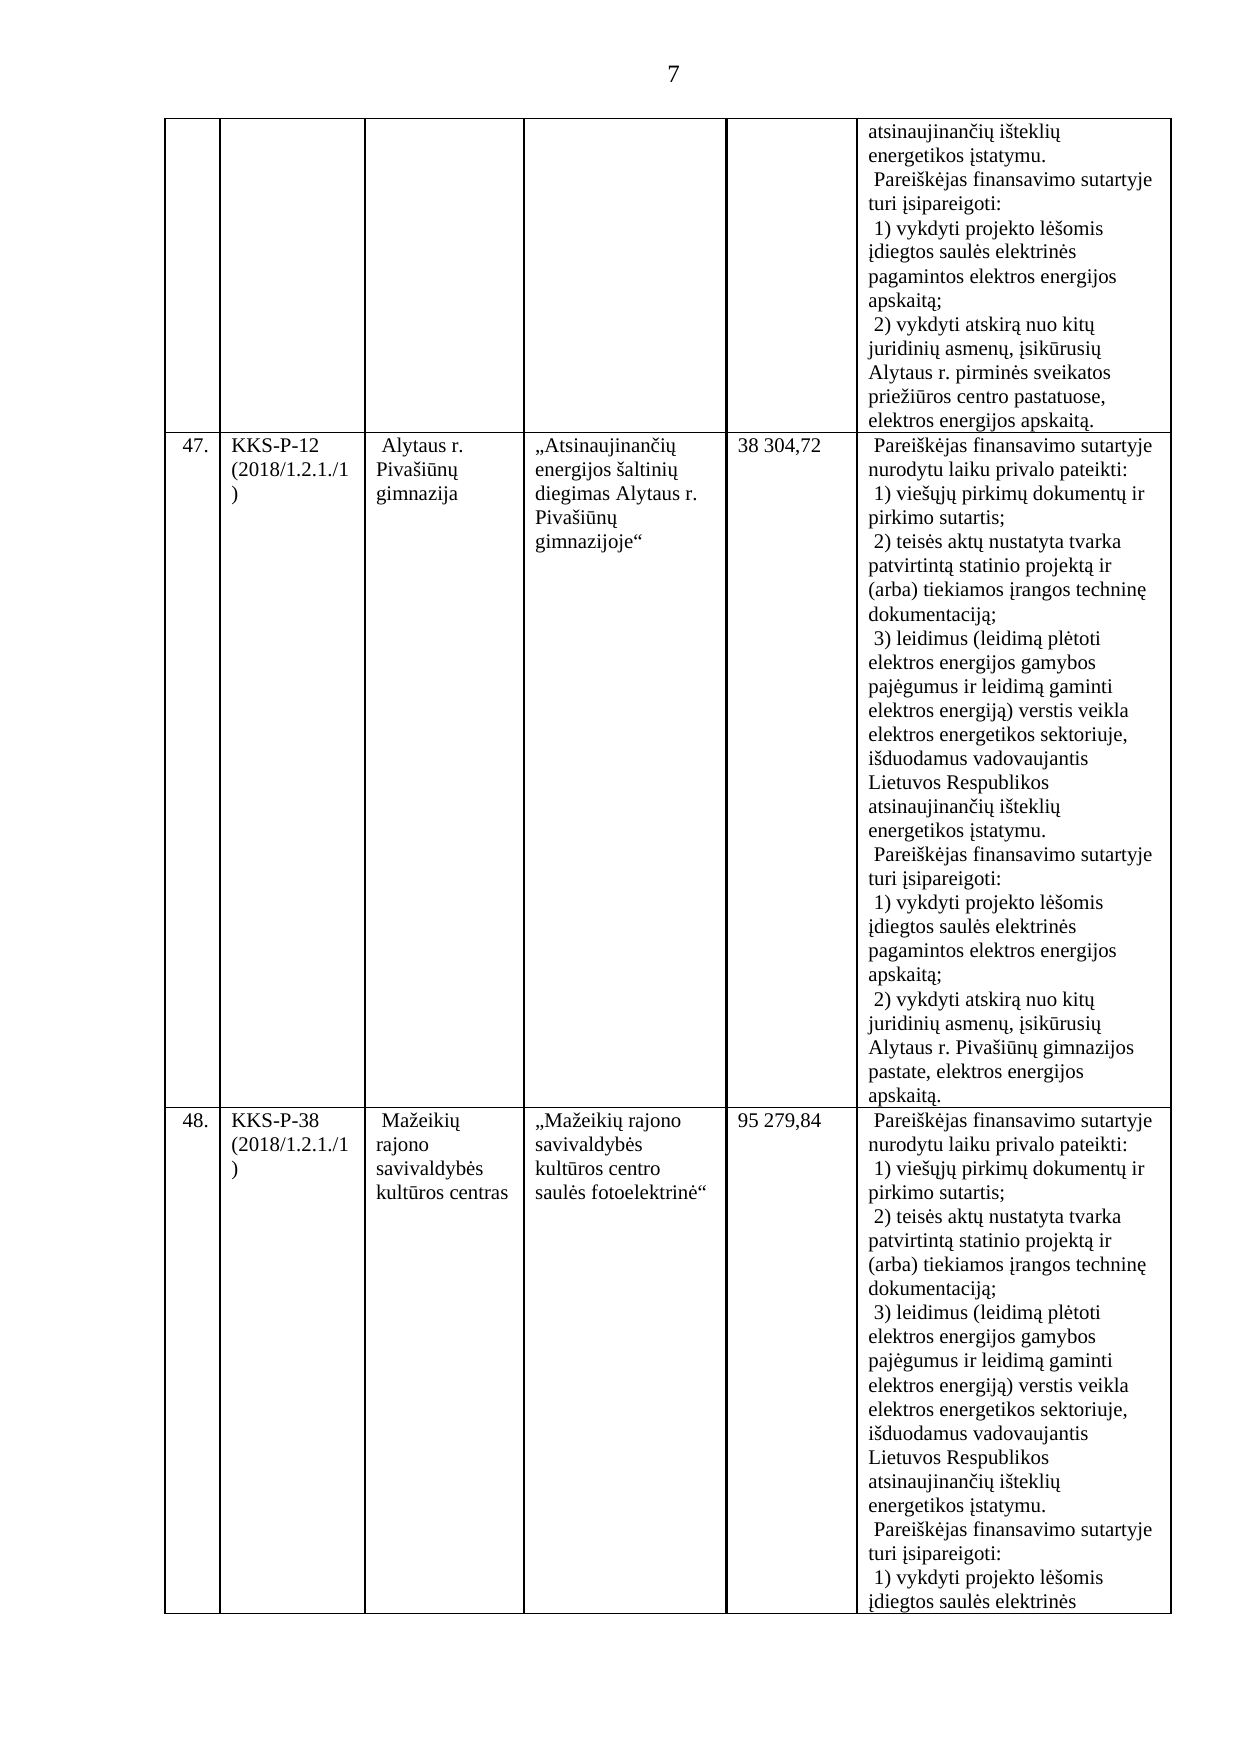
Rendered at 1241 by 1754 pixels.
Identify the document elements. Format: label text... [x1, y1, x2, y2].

table_cell [221, 119, 364, 432]
table_cell atsinaujinančių išteklių energetikos įstatymu. Pareiškėjas finansavimo sutartyje turi įsipareigoti: 1) vykdyti projekto lėšomis įdiegtos saulės elektrinės pagamintos elektros energijos apskaitą; 2) vykdyti atskirą nuo kitų juridinių asmenų, įsikūrusių Alytaus r. pirminės sveikatos priežiūros centro pastatuose, elektros energijos apskaitą. [858, 119, 1170, 432]
table_cell 48. [166, 1108, 219, 1613]
table_cell KKS-P-12 (2018/1.2.1./1) [221, 433, 364, 1107]
table_cell Mažeikių rajono savivaldybės kultūros centras [366, 1108, 523, 1613]
table_cell [366, 119, 523, 432]
table_cell „Atsinaujinančių energijos šaltinių diegimas Alytaus r. Pivašiūnų gimnazijoje“ [525, 433, 725, 1107]
table_cell Alytaus r. Pivašiūnų gimnazija [366, 433, 523, 1107]
table_cell [728, 119, 856, 432]
table_cell „Mažeikių rajono savivaldybės kultūros centro saulės fotoelektrinė“ [525, 1108, 725, 1613]
table_cell 95 279,84 [728, 1108, 856, 1613]
table_cell 47. [166, 433, 219, 1107]
table_cell [525, 119, 725, 432]
table_cell Pareiškėjas finansavimo sutartyje nurodytu laiku privalo pateikti: 1) viešųjų pirkimų dokumentų ir pirkimo sutartis; 2) teisės aktų nustatyta tvarka patvirtintą statinio projektą ir (arba) tiekiamos įrangos techninę dokumentaciją; 3) leidimus (leidimą plėtoti elektros energijos gamybos pajėgumus ir leidimą gaminti elektros energiją) verstis veikla elektros energetikos sektoriuje, išduodamus vadovaujantis Lietuvos Respublikos atsinaujinančių išteklių energetikos įstatymu. Pareiškėjas finansavimo sutartyje turi įsipareigoti: 1) vykdyti projekto lėšomis įdiegtos saulės elektrinės [858, 1108, 1170, 1613]
table_cell 38 304,72 [728, 433, 856, 1107]
table_cell [166, 119, 219, 432]
table_cell Pareiškėjas finansavimo sutartyje nurodytu laiku privalo pateikti: 1) viešųjų pirkimų dokumentų ir pirkimo sutartis; 2) teisės aktų nustatyta tvarka patvirtintą statinio projektą ir (arba) tiekiamos įrangos techninę dokumentaciją; 3) leidimus (leidimą plėtoti elektros energijos gamybos pajėgumus ir leidimą gaminti elektros energiją) verstis veikla elektros energetikos sektoriuje, išduodamus vadovaujantis Lietuvos Respublikos atsinaujinančių išteklių energetikos įstatymu. Pareiškėjas finansavimo sutartyje turi įsipareigoti: 1) vykdyti projekto lėšomis įdiegtos saulės elektrinės pagamintos elektros energijos apskaitą; 2) vykdyti atskirą nuo kitų juridinių asmenų, įsikūrusių Alytaus r. Pivašiūnų gimnazijos pastate, elektros energijos apskaitą. [858, 433, 1170, 1107]
table_cell KKS-P-38 (2018/1.2.1./1) [221, 1108, 364, 1613]
